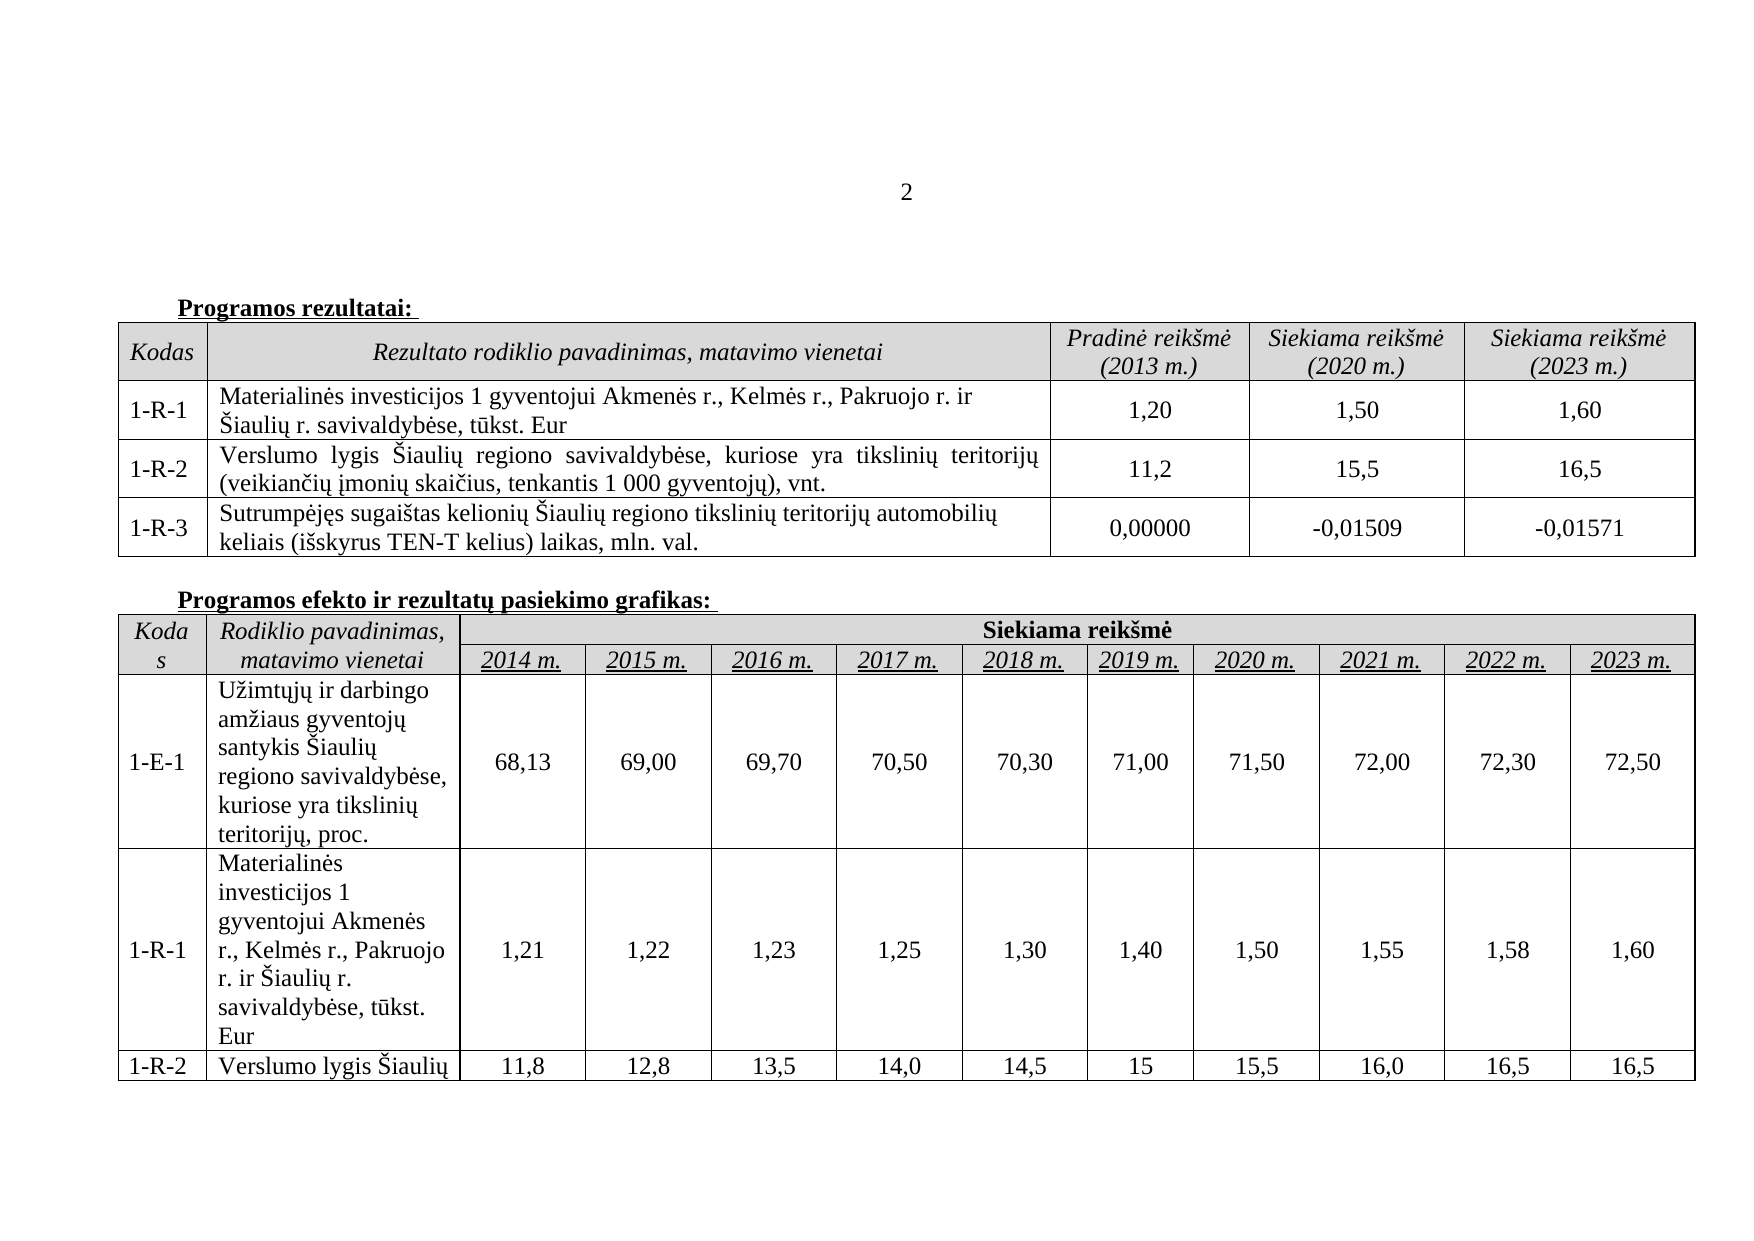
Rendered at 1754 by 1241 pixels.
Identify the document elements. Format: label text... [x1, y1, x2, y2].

table_cell 1-R-2 [119, 440, 207, 497]
table_cell 1,25 [837, 849, 962, 1050]
table_cell 14,5 [963, 1051, 1087, 1079]
table_cell Verslumo lygis Šiaulių [207, 1051, 459, 1079]
table_header Siekiama reikšmė [461, 615, 1694, 644]
table_cell 1-R-2 [119, 1051, 206, 1079]
table_cell 13,5 [712, 1051, 836, 1079]
table_cell -0,01509 [1250, 498, 1464, 556]
table_cell 2021 m. [1320, 645, 1444, 674]
table_cell 11,8 [461, 1051, 585, 1079]
table_cell 72,30 [1445, 675, 1570, 847]
table_cell 72,00 [1320, 675, 1444, 847]
table_cell 1-R-1 [119, 849, 206, 1050]
table_cell -0,01571 [1465, 498, 1694, 556]
table_cell 69,00 [586, 675, 711, 847]
table_cell 14,0 [837, 1051, 962, 1079]
table_cell 0,00000 [1051, 498, 1249, 556]
table_cell 1,50 [1194, 849, 1319, 1050]
table_cell 1,22 [586, 849, 711, 1050]
table_cell 2018 m. [963, 645, 1087, 674]
table_header Siekiama reikšmė (2023 m.) [1465, 323, 1694, 380]
table_header Kodas [119, 615, 206, 674]
table_cell 1,30 [963, 849, 1087, 1050]
table_cell 1,23 [712, 849, 836, 1050]
table_cell 71,00 [1088, 675, 1193, 847]
table_cell 1,21 [461, 849, 585, 1050]
table_cell 2022 m. [1445, 645, 1570, 674]
table_cell 16,5 [1465, 440, 1694, 497]
table_cell 16,0 [1320, 1051, 1444, 1079]
table_cell 2020 m. [1194, 645, 1319, 674]
table_cell 11,2 [1051, 440, 1249, 497]
table_cell 12,8 [586, 1051, 711, 1079]
text Programos rezultatai: [118, 293, 1695, 322]
table_cell 2015 m. [586, 645, 711, 674]
table_cell 16,5 [1445, 1051, 1570, 1079]
table_cell Materialinės investicijos 1 gyventojui Akmenės r., Kelmės r., Pakruojo r. ir Šiaulių r. savivaldybėse, tūkst. Eur [208, 381, 1050, 439]
table_cell 2017 m. [837, 645, 962, 674]
table_cell Užimtųjų ir darbingo amžiaus gyventojų santykis Šiaulių regiono savivaldybėse, kuriose yra tikslinių teritorijų, proc. [207, 675, 459, 847]
table_cell 1,58 [1445, 849, 1570, 1050]
table_header Pradinė reikšmė (2013 m.) [1051, 323, 1249, 380]
table_header Kodas [119, 323, 207, 380]
table_cell 15,5 [1250, 440, 1464, 497]
table_cell 2019 m. [1088, 645, 1193, 674]
table_cell 2016 m. [712, 645, 836, 674]
table_cell 72,50 [1571, 675, 1694, 847]
table_cell Sutrumpėjęs sugaištas kelionių Šiaulių regiono tikslinių teritorijų automobilių keliais (išskyrus TEN-T kelius) laikas, mln. val. [208, 498, 1050, 556]
table_header Siekiama reikšmė (2020 m.) [1250, 323, 1464, 380]
table_cell 1-R-1 [119, 381, 207, 439]
table_cell 1,60 [1571, 849, 1694, 1050]
table_cell 16,5 [1571, 1051, 1694, 1079]
table_cell 70,50 [837, 675, 962, 847]
table_cell 71,50 [1194, 675, 1319, 847]
table_cell 15 [1088, 1051, 1193, 1079]
table_cell 1,40 [1088, 849, 1193, 1050]
table_cell Verslumo lygis Šiaulių regiono savivaldybėse, kuriose yra tikslinių teritorijų (veikiančių įmonių skaičius, tenkantis 1 000 gyventojų), vnt. [208, 440, 1050, 497]
table_cell 2023 m. [1571, 645, 1694, 674]
table_cell Materialinės investicijos 1 gyventojui Akmenės r., Kelmės r., Pakruojo r. ir Šiaulių r. savivaldybėse, tūkst. Eur [207, 849, 459, 1050]
table_cell 1,50 [1250, 381, 1464, 439]
table_header Rezultato rodiklio pavadinimas, matavimo vienetai [208, 323, 1050, 380]
table_cell 1-R-3 [119, 498, 207, 556]
table_cell 1,20 [1051, 381, 1249, 439]
table_cell 1-E-1 [119, 675, 206, 847]
table_cell 69,70 [712, 675, 836, 847]
table_header Rodiklio pavadinimas, matavimo vienetai [207, 615, 459, 674]
table_cell 68,13 [461, 675, 585, 847]
table_cell 1,60 [1465, 381, 1694, 439]
table_cell 15,5 [1194, 1051, 1319, 1079]
table_cell 1,55 [1320, 849, 1444, 1050]
table_cell 2014 m. [461, 645, 585, 674]
table_cell 70,30 [963, 675, 1087, 847]
text Programos efekto ir rezultatų pasiekimo grafikas: [118, 586, 1695, 614]
